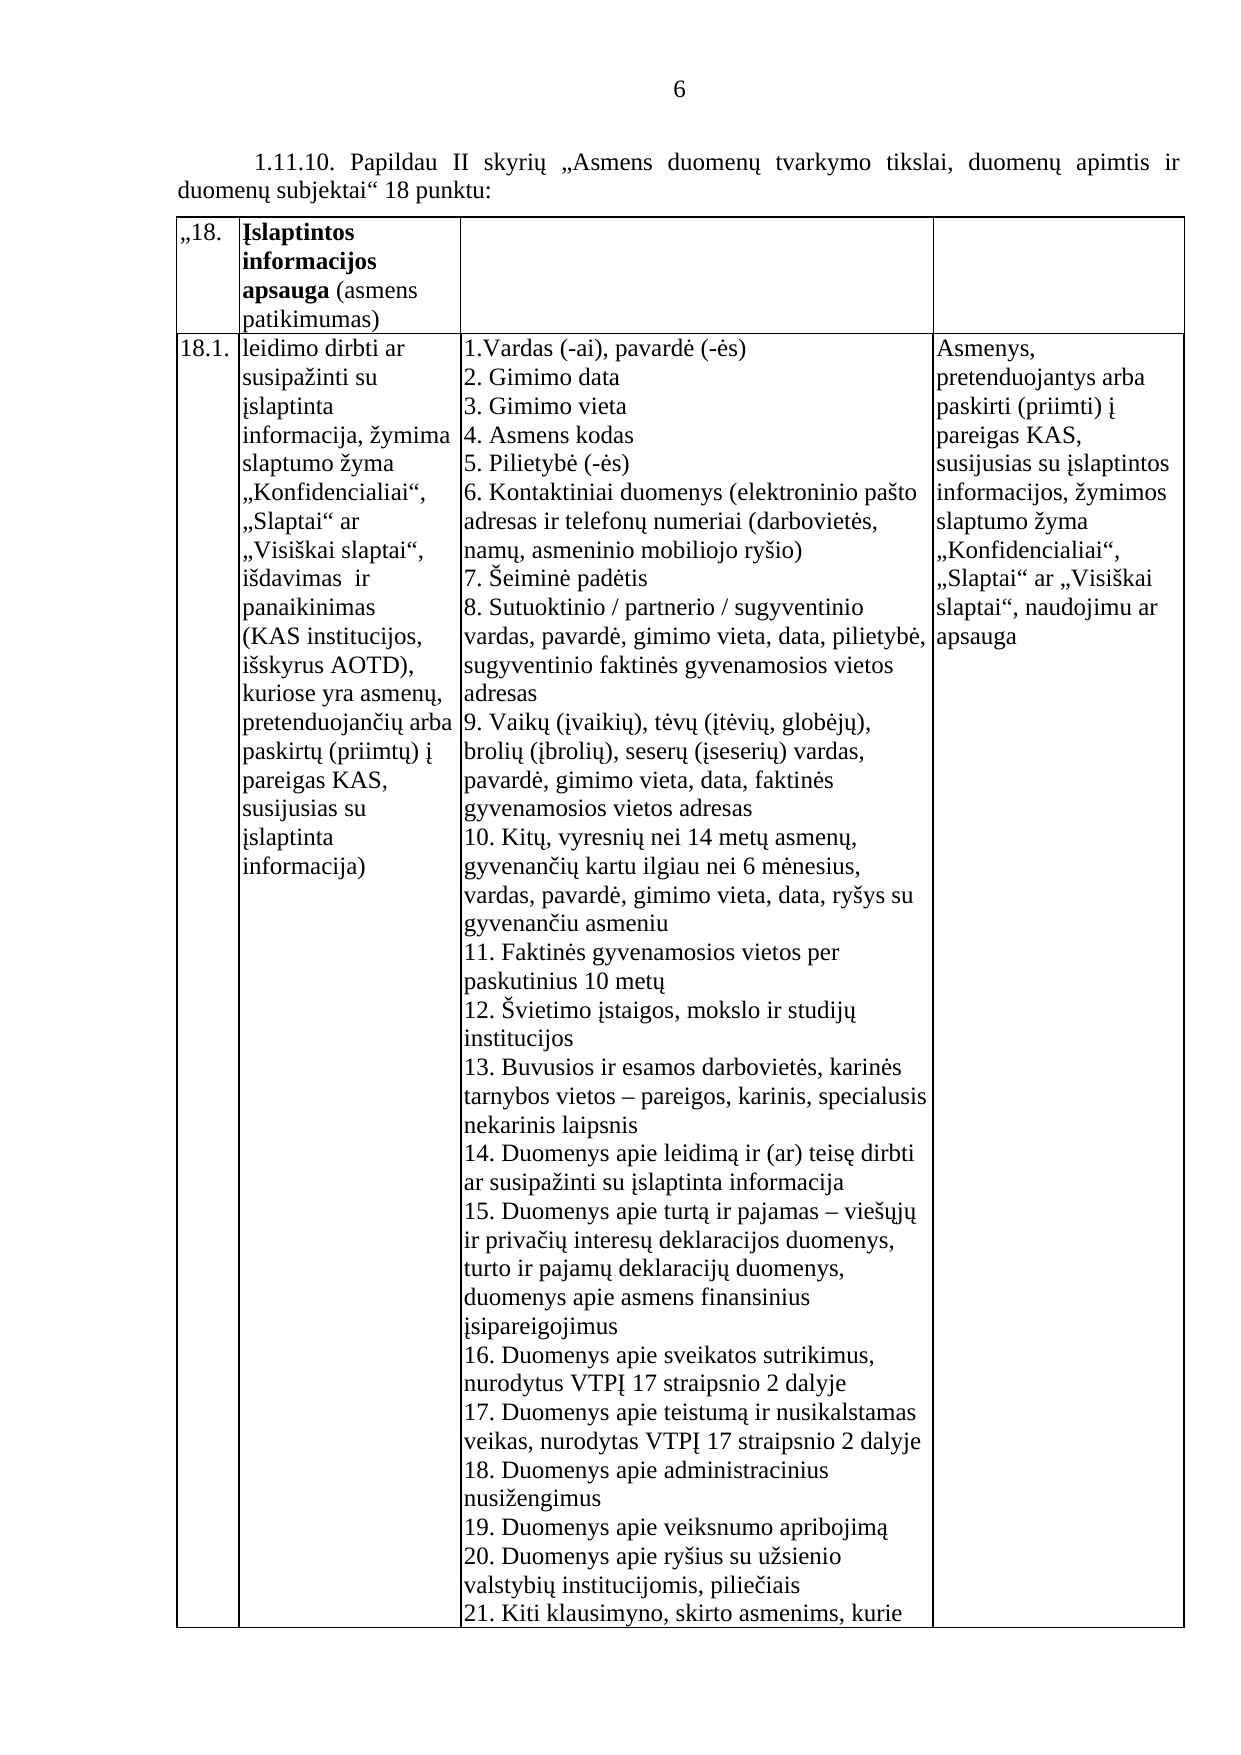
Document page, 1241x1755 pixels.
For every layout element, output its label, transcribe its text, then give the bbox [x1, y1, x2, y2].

text 1.11.10. Papildau II skyrių „Asmens duomenų tvarkymo tikslai, duomenų apimtis ir duomenų subjektai“ 18 punktu: [177, 147, 1181, 204]
table_cell Asmenys, pretenduojantys arba paskirti (priimti) į pareigas KAS, susijusias su įslaptintos informacijos, žymimos slaptumo žyma „Konfidencialiai“, „Slaptai“ ar „Visiškai slaptai“, naudojimu ar apsauga [934, 334, 1183, 1627]
table_cell 18.1. [178, 334, 238, 1627]
table_header Įslaptintos informacijos apsauga (asmens patikimumas) [240, 218, 460, 332]
table_cell leidimo dirbti ar susipažinti su įslaptinta informacija, žymima slaptumo žyma „Konfidencialiai“, „Slaptai“ ar „Visiškai slaptai“, išdavimas ir panaikinimas (KAS institucijos, išskyrus AOTD), kuriose yra asmenų, pretenduojančių arba paskirtų (priimtų) į pareigas KAS, susijusias su įslaptinta informacija) [240, 334, 460, 1627]
table_header [934, 218, 1184, 332]
table_header „18. [177, 218, 239, 332]
table_header [461, 218, 933, 332]
table_cell 1.Vardas (-ai), pavardė (-ės) 2. Gimimo data 3. Gimimo vieta 4. Asmens kodas 5. Pilietybė (-ės) 6. Kontaktiniai duomenys (elektroninio pašto adresas ir telefonų numeriai (darbovietės, namų, asmeninio mobiliojo ryšio) 7. Šeiminė padėtis 8. Sutuoktinio / partnerio / sugyventinio vardas, pavardė, gimimo vieta, data, pilietybė, sugyventinio faktinės gyvenamosios vietos adresas 9. Vaikų (įvaikių), tėvų (įtėvių, globėjų), brolių (įbrolių), seserų (įseserių) vardas, pavardė, gimimo vieta, data, faktinės gyvenamosios vietos adresas 10. Kitų, vyresnių nei 14 metų asmenų, gyvenančių kartu ilgiau nei 6 mėnesius, vardas, pavardė, gimimo vieta, data, ryšys su gyvenančiu asmeniu 11. Faktinės gyvenamosios vietos per paskutinius 10 metų 12. Švietimo įstaigos, mokslo ir studijų institucijos 13. Buvusios ir esamos darbovietės, karinės tarnybos vietos – pareigos, karinis, specialusis nekarinis laipsnis 14. Duomenys apie leidimą ir (ar) teisę dirbti ar susipažinti su įslaptinta informacija 15. Duomenys apie turtą ir pajamas – viešųjų ir privačių interesų deklaracijos duomenys, turto ir pajamų deklaracijų duomenys, duomenys apie asmens finansinius įsipareigojimus 16. Duomenys apie sveikatos sutrikimus, nurodytus VTPĮ 17 straipsnio 2 dalyje 17. Duomenys apie teistumą ir nusikalstamas veikas, nurodytas VTPĮ 17 straipsnio 2 dalyje 18. Duomenys apie administracinius nusižengimus 19. Duomenys apie veiksnumo apribojimą 20. Duomenys apie ryšius su užsienio valstybių institucijomis, piliečiais 21. Kiti klausimyno, skirto asmenims, kurie [462, 334, 932, 1627]
